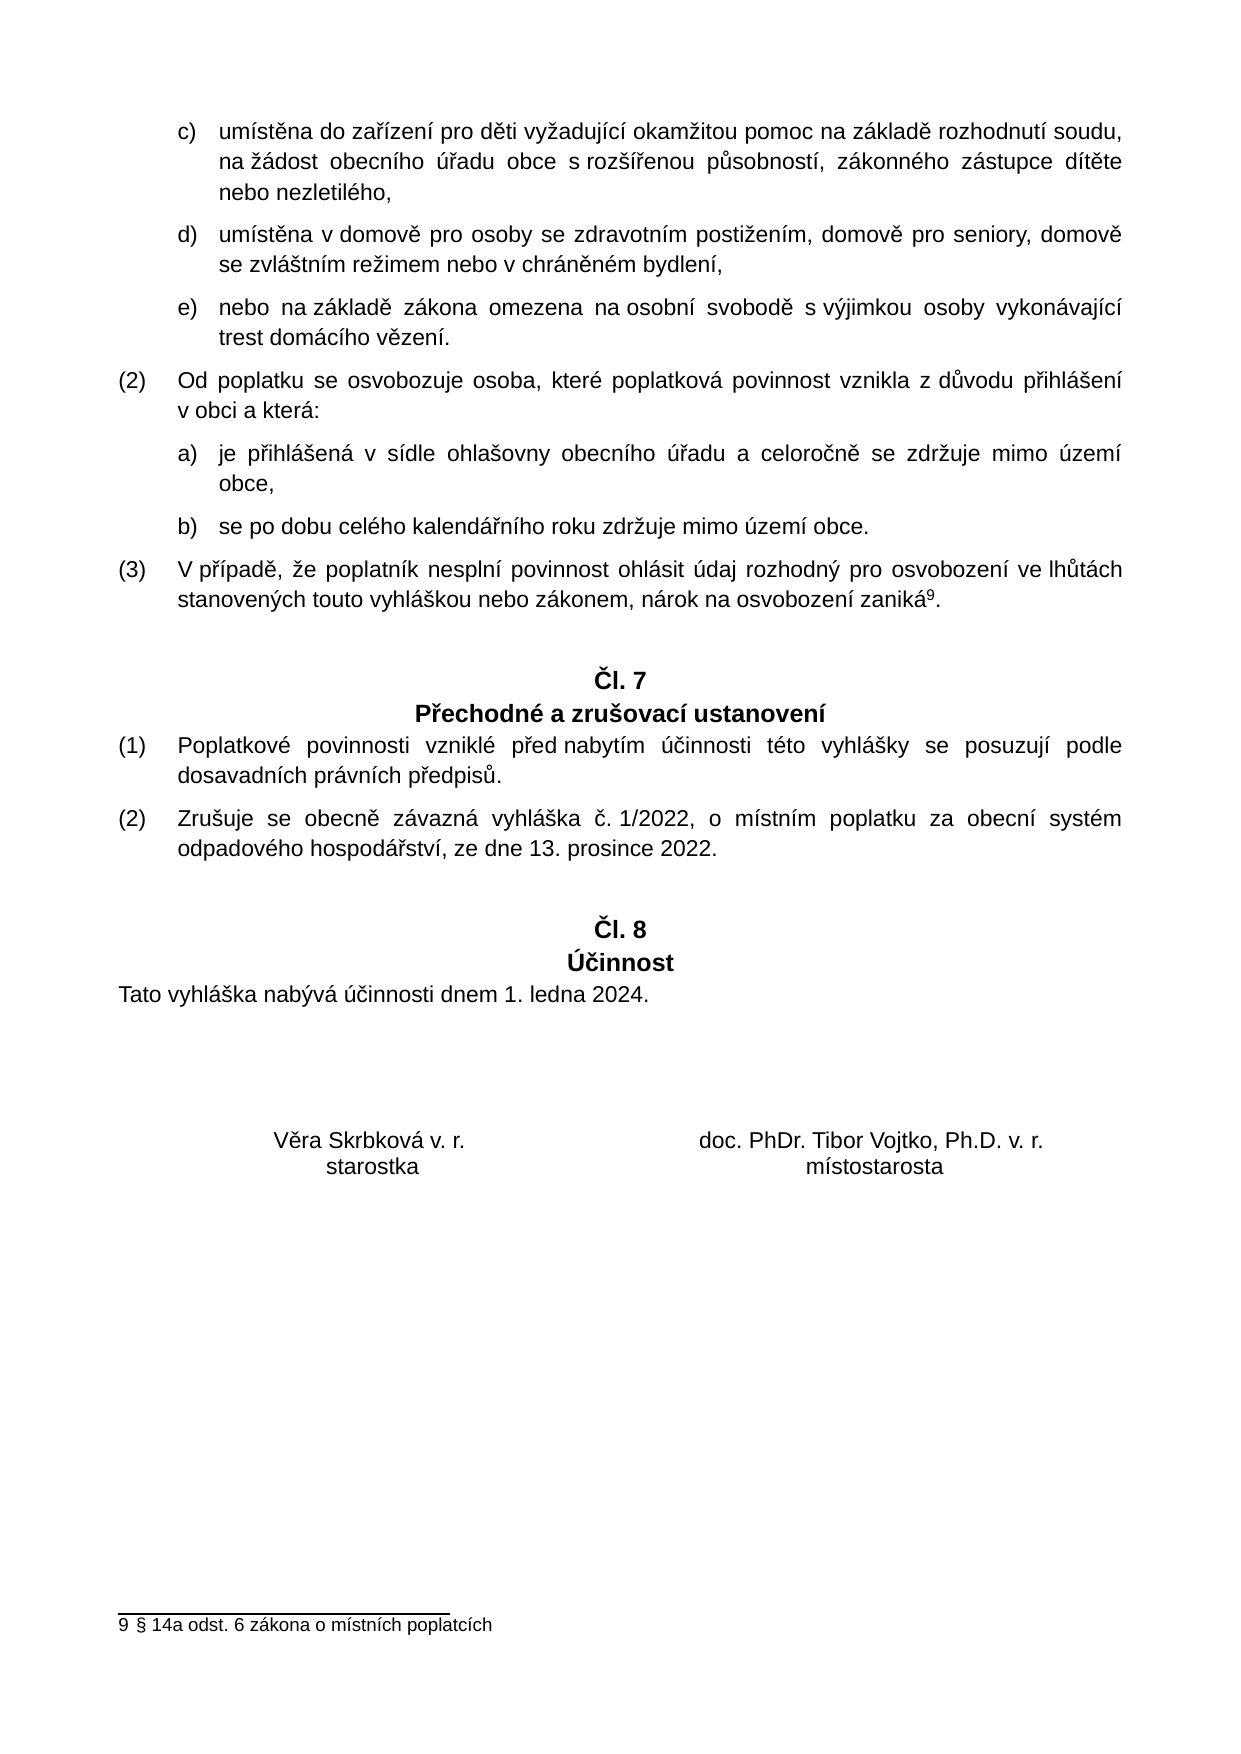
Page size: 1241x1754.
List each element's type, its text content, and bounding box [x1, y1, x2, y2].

subtitle Čl. 8 Účinnost [118, 915, 1122, 977]
list Zrušuje se obecně závazná vyhláška č. 1/2022, o místním poplatku za obecní systém odpadového hospodářství, ze dne 13. prosince 2022. [118, 805, 1122, 862]
list Poplatkové povinnosti vzniklé před nabytím účinnosti této vyhlášky se posuzují podle dosavadních právních předpisů. [118, 732, 1122, 789]
table_header Věra Skrbková v. r. starostka [118, 1067, 620, 1185]
list umístěna do zařízení pro děti vyžadující okamžitou pomoc na základě rozhodnutí soudu, na žádost obecního úřadu obce s rozšířenou působností, zákonného zástupce dítěte nebo nezletilého, [177, 118, 1122, 205]
list se po dobu celého kalendářního roku zdržuje mimo území obce. [177, 513, 1122, 539]
list umístěna v domově pro osoby se zdravotním postižením, domově pro seniory, domově se zvláštním režimem nebo v chráněném bydlení, [177, 221, 1122, 278]
list V případě, že poplatník nesplní povinnost ohlásit údaj rozhodný pro osvobození ve lhůtách stanovených touto vyhláškou nebo zákonem, nárok na osvobození zaniká. [118, 556, 1122, 612]
table_header doc. PhDr. Tibor Vojtko, Ph.D. v. r. místostarosta [620, 1067, 1122, 1185]
list je přihlášená v sídle ohlašovny obecního úřadu a celoročně se zdržuje mimo území obce, [177, 440, 1122, 497]
text Tato vyhláška nabývá účinnosti dnem 1. ledna 2024. [118, 981, 1122, 1008]
table_cell [118, 1185, 620, 1303]
list nebo na základě zákona omezena na osobní svobodě s výjimkou osoby vykonávající trest domácího vězení. [177, 294, 1122, 351]
list Od poplatku se osvobozuje osoba, které poplatková povinnost vznikla z důvodu přihlášení v obci a která: [118, 367, 1122, 424]
table_cell [620, 1185, 1122, 1303]
list § 14a odst. 6 zákona o místních poplatcích [118, 1614, 1122, 1635]
subtitle Čl. 7 Přechodné a zrušovací ustanovení [118, 666, 1122, 728]
